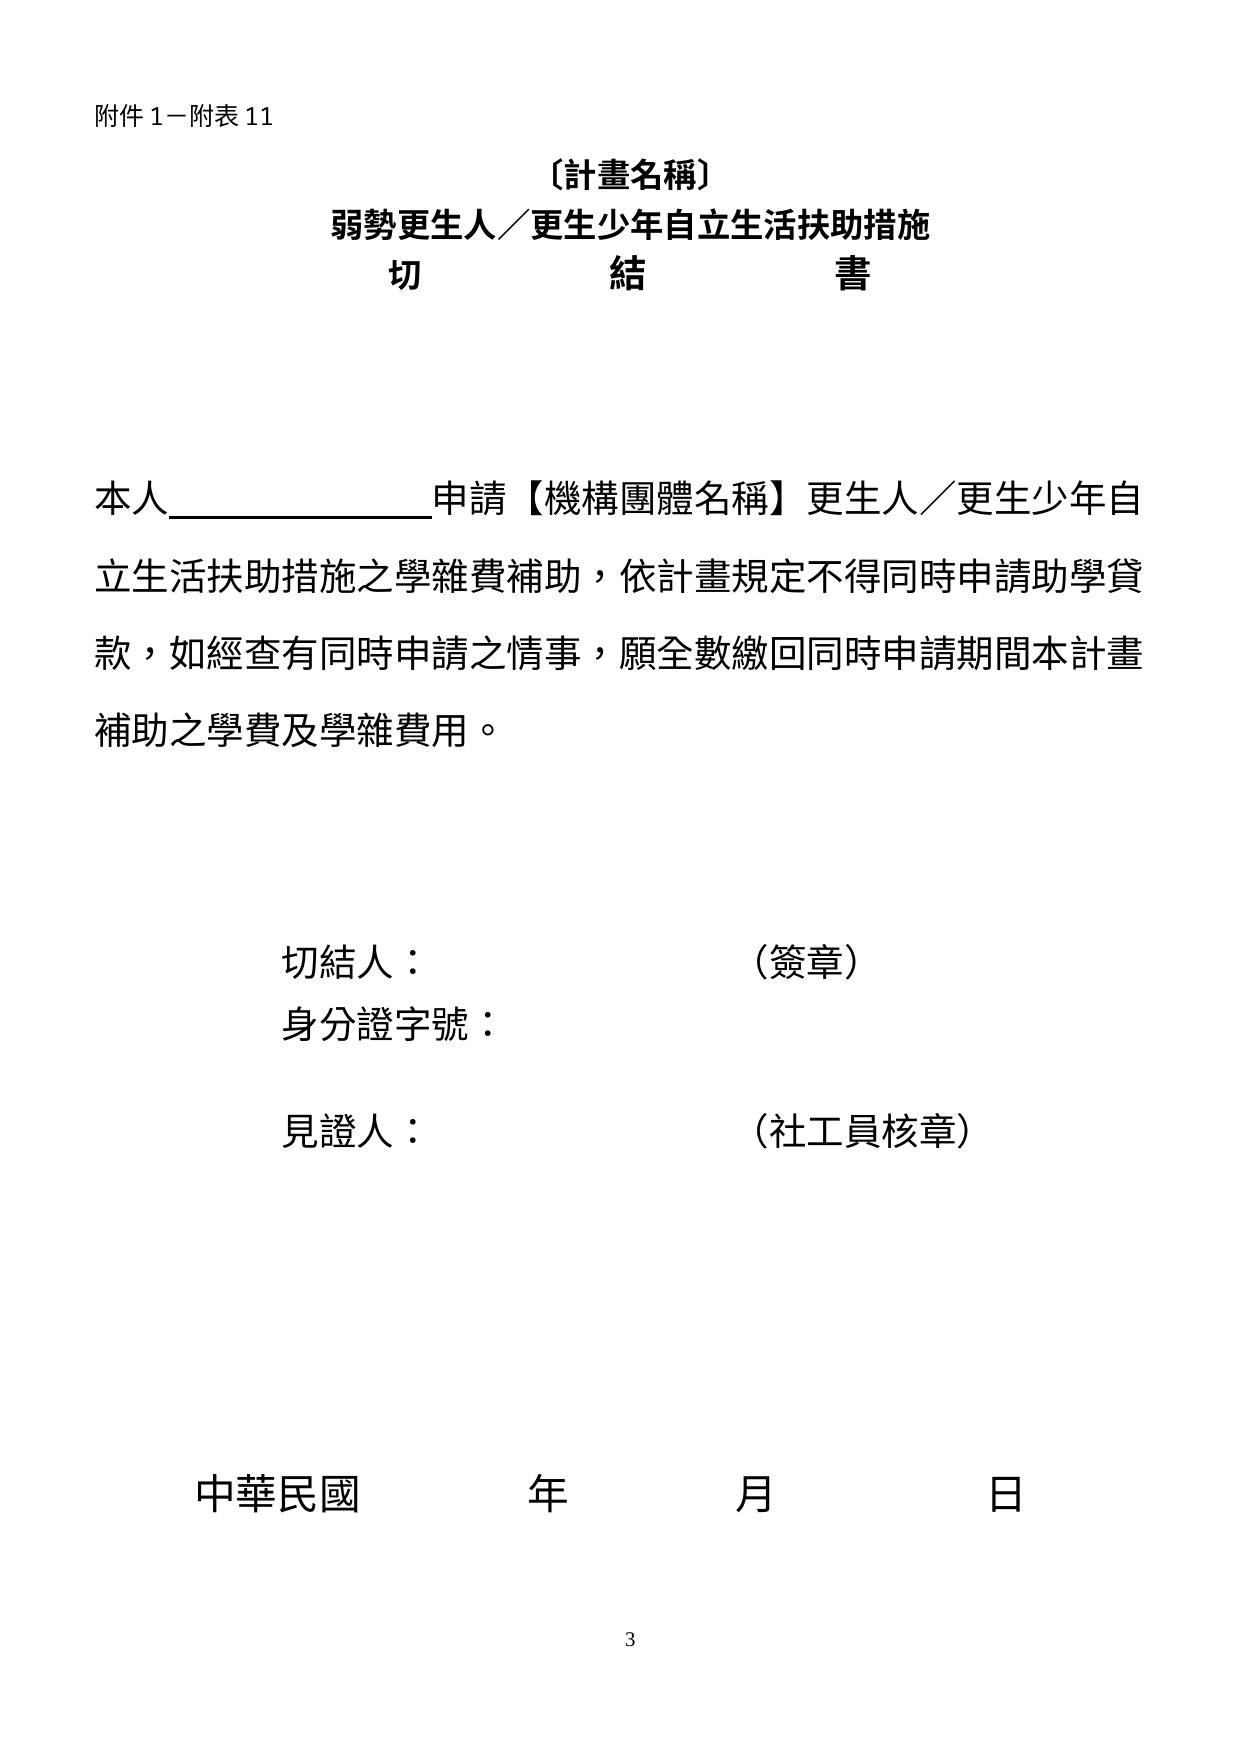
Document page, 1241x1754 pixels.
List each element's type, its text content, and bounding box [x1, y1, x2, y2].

text 〔計畫名稱〕 [94, 147, 1167, 197]
text 弱勢更生人／更生少年自立生活扶助措施 [94, 197, 1167, 247]
text 切 結 書 [94, 247, 1167, 297]
text 見證人： （社工員核章） [94, 1103, 1167, 1155]
text 本人 申請【機構團體名稱】更生人／更生少年自立生活扶助措施之學雜費補助，依計畫規定不得同時申請助學貸款，如經查有同時申請之情事，願全數繳回同時申請期間本計畫補助之學費及學雜費用。 [94, 451, 1167, 759]
text 切結人： （簽章） [94, 926, 1167, 989]
text 身分證字號： [94, 989, 1167, 1051]
text 附件1－附表11 [94, 89, 1167, 134]
text 中華民國 年 月 日 [94, 1468, 1167, 1520]
